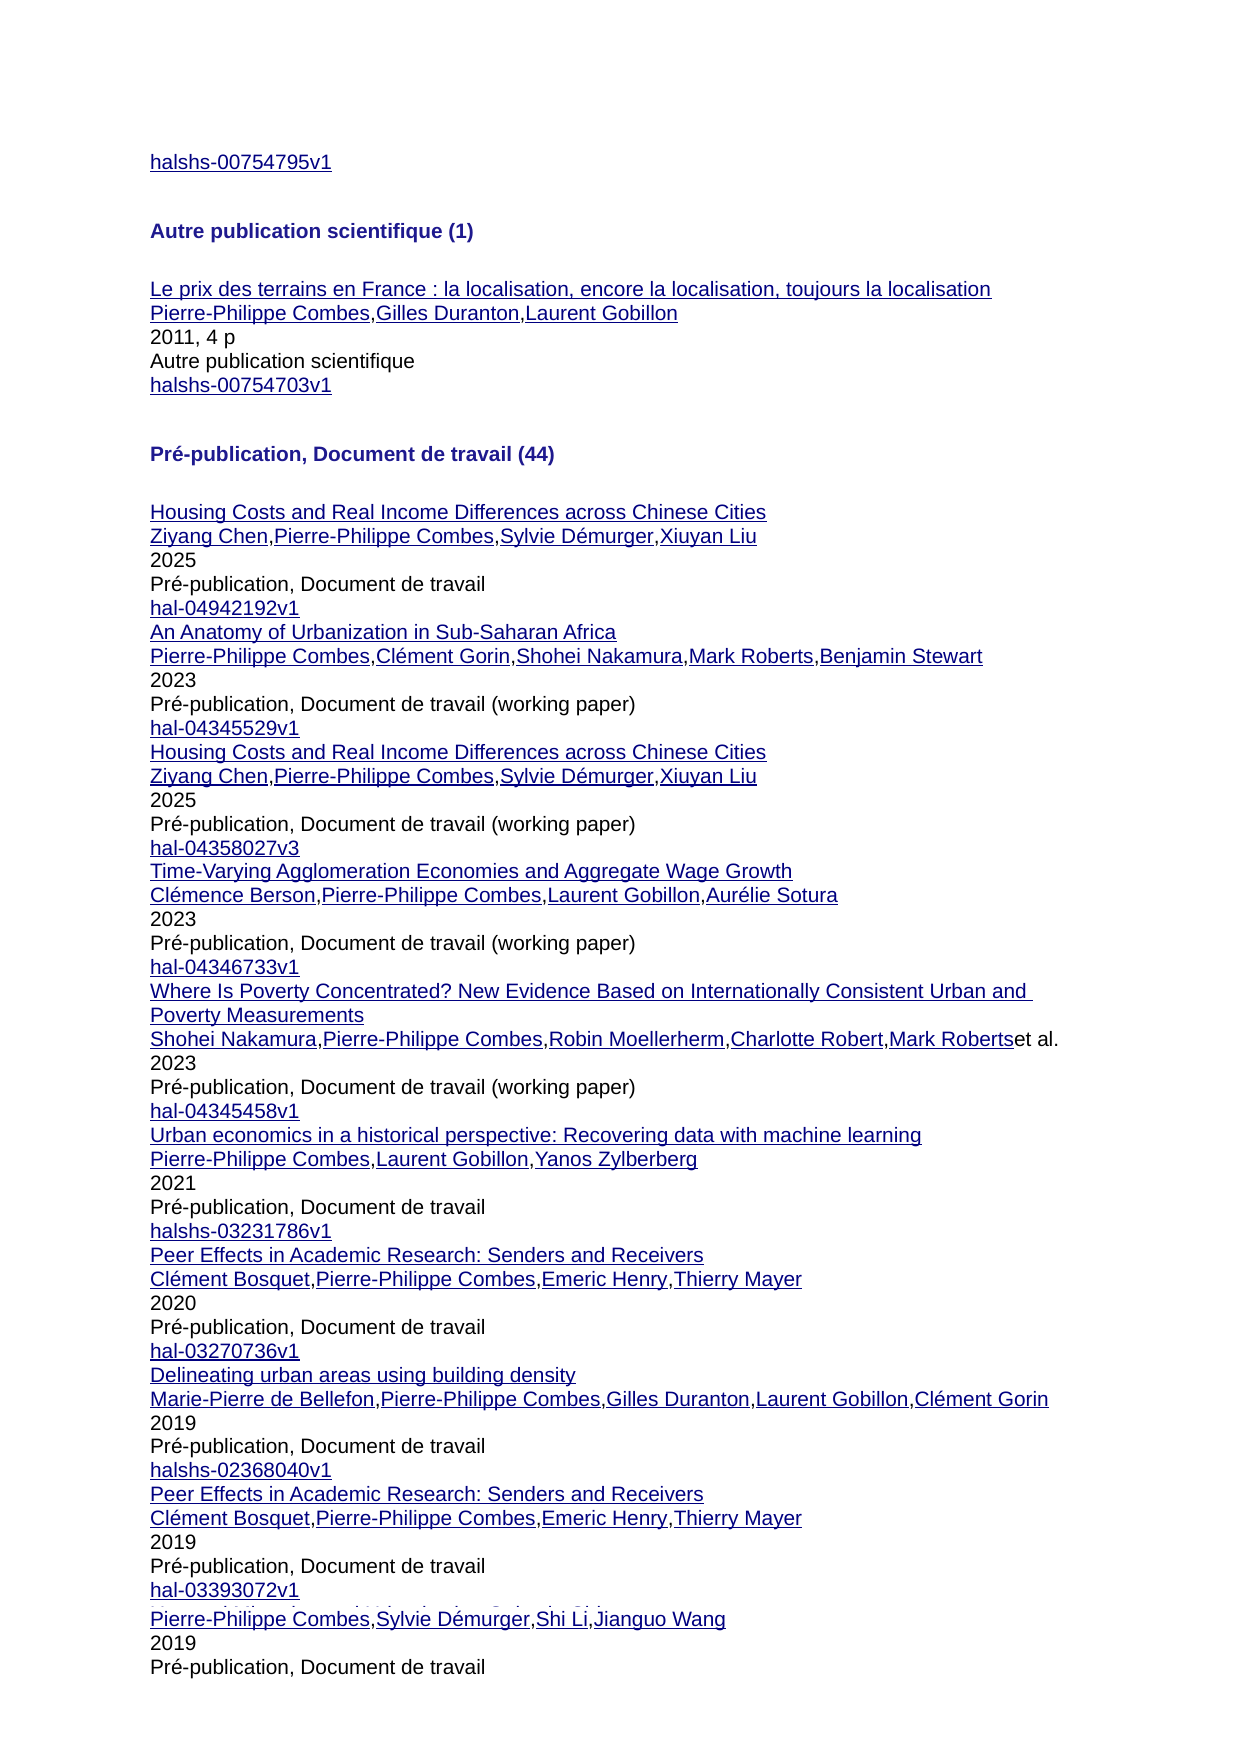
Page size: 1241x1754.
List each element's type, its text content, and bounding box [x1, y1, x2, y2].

table_header Le prix des terrains en France : la localisation, encore la localisation, toujours la localisation Pierre-Philippe Combes,Gilles Duranton,Laurent Gobillon 2011, 4 p Autre publication scientifique halshs-00754703v1 [150, 277, 1090, 397]
table_cell Time-Varying Agglomeration Economies and Aggregate Wage Growth Clémence Berson,Pierre-Philippe Combes,Laurent Gobillon,Aurélie Sotura 2023 Pré-publication, Document de travail (working paper) hal-04346733v1 [150, 859, 1090, 979]
table_header Housing Costs and Real Income Differences across Chinese Cities Ziyang Chen,Pierre-Philippe Combes,Sylvie Démurger,Xiuyan Liu 2025 Pré-publication, Document de travail hal-04942192v1 [150, 500, 1090, 620]
table_cell Where Is Poverty Concentrated? New Evidence Based on Internationally Consistent Urban and Poverty Measurements Shohei Nakamura,Pierre-Philippe Combes,Robin Moellerherm,Charlotte Robert,Mark Robertset al. 2023 Pré-publication, Document de travail (working paper) hal-04345458v1 [150, 979, 1090, 1123]
table_cell Peer Effects in Academic Research: Senders and Receivers Clément Bosquet,Pierre-Philippe Combes,Emeric Henry,Thierry Mayer 2019 Pré-publication, Document de travail hal-03393072v1 [150, 1482, 1090, 1602]
subtitle Pré-publication, Document de travail (44) [150, 442, 1090, 466]
table_cell halshs-00754795v1 [150, 150, 1090, 174]
table_cell Peer Effects in Academic Research: Senders and Receivers Clément Bosquet,Pierre-Philippe Combes,Emeric Henry,Thierry Mayer 2020 Pré-publication, Document de travail hal-03270736v1 [150, 1243, 1090, 1362]
table_cell Housing Costs and Real Income Differences across Chinese Cities Ziyang Chen,Pierre-Philippe Combes,Sylvie Démurger,Xiuyan Liu 2025 Pré-publication, Document de travail (working paper) hal-04358027v3 [150, 740, 1090, 859]
table_cell Urban economics in a historical perspective: Recovering data with machine learning Pierre-Philippe Combes,Laurent Gobillon,Yanos Zylberberg 2021 Pré-publication, Document de travail halshs-03231786v1 [150, 1123, 1090, 1243]
table_cell An Anatomy of Urbanization in Sub-Saharan Africa Pierre-Philippe Combes,Clément Gorin,Shohei Nakamura,Mark Roberts,Benjamin Stewart 2023 Pré-publication, Document de travail (working paper) hal-04345529v1 [150, 620, 1090, 739]
table_cell Unequal Migration and Urbanisation Gains in China Pierre-Philippe Combes,Sylvie Démurger,Shi Li,Jianguo Wang 2019 Pré-publication, Document de travail [150, 1602, 1090, 1679]
subtitle Autre publication scientifique (1) [150, 219, 1090, 243]
table_cell Delineating urban areas using building density Marie-Pierre de Bellefon,Pierre-Philippe Combes,Gilles Duranton,Laurent Gobillon,Clément Gorin 2019 Pré-publication, Document de travail halshs-02368040v1 [150, 1363, 1090, 1482]
